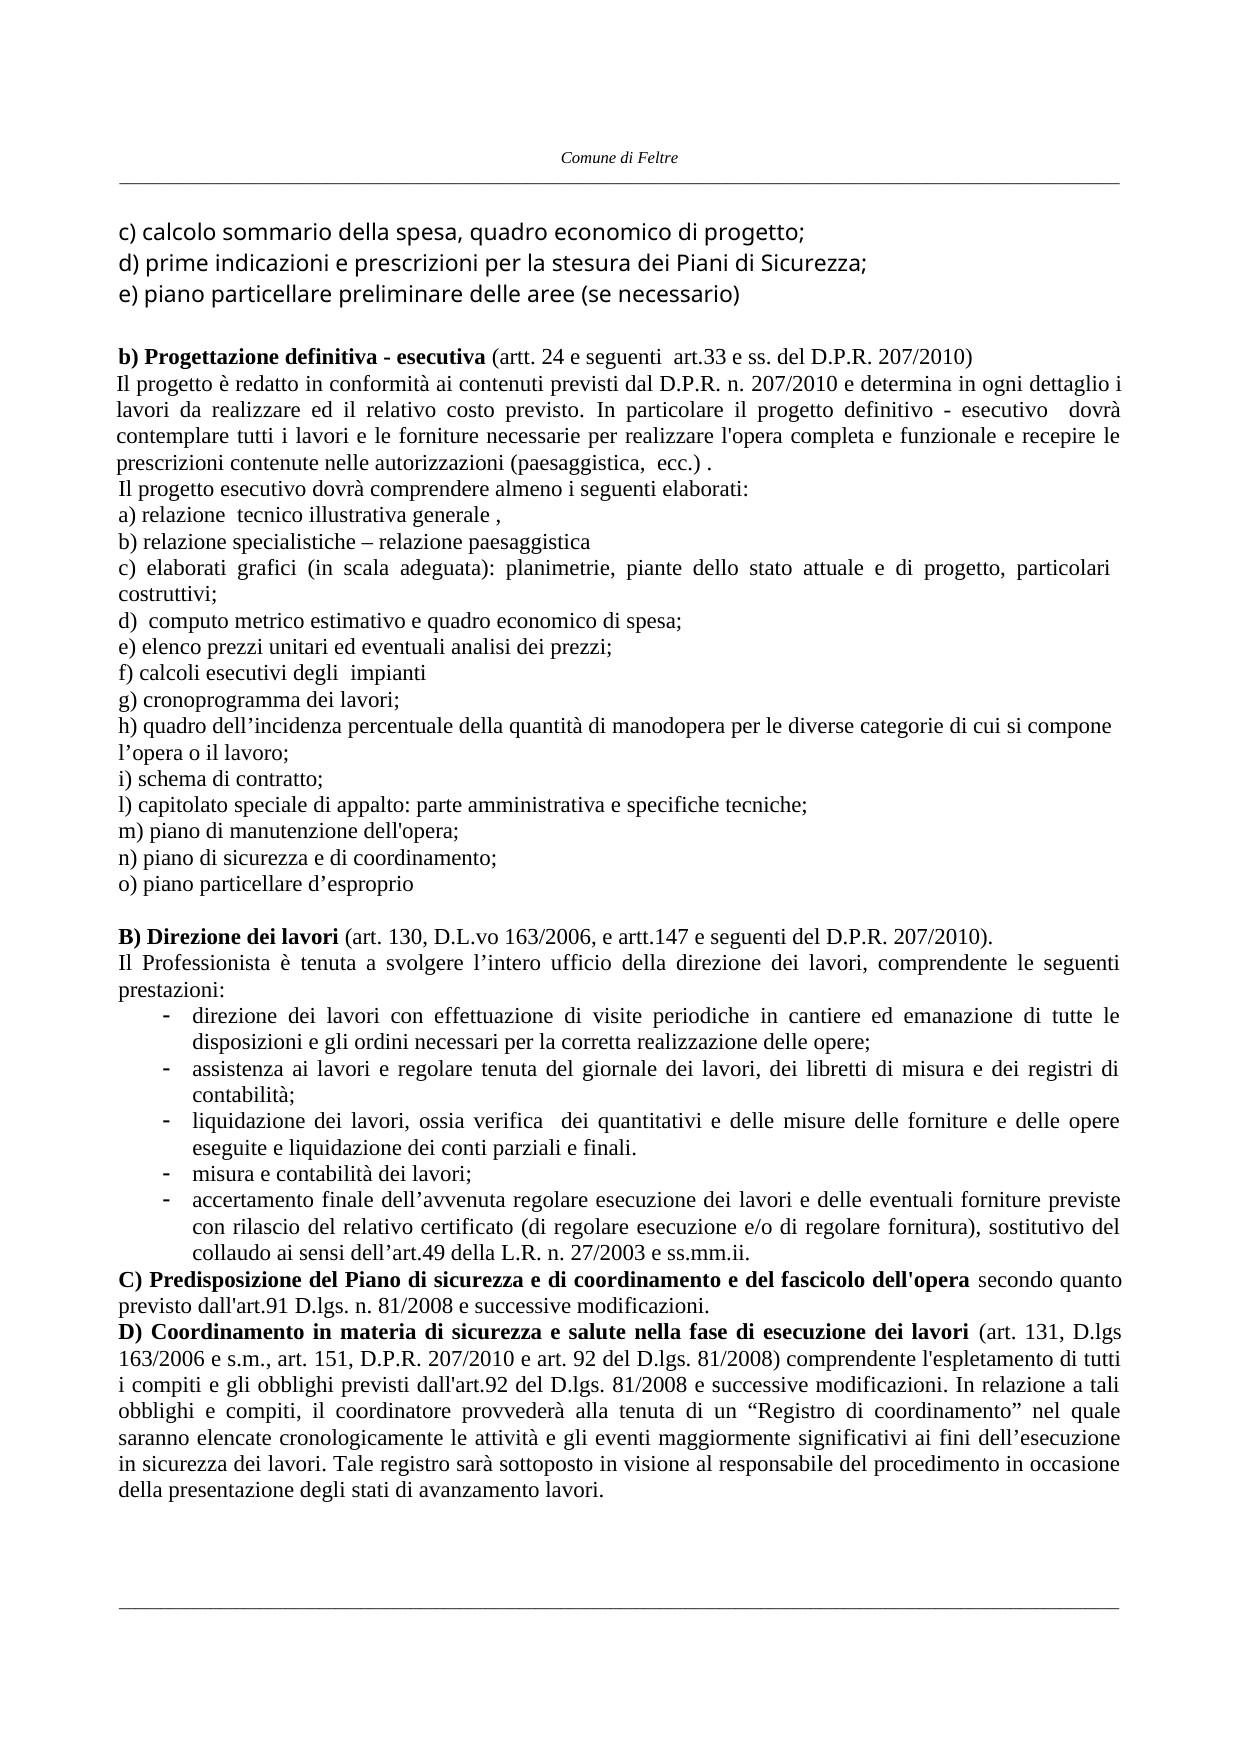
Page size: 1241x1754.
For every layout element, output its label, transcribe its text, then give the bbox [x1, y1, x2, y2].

text h) quadro dell’incidenza percentuale della quantità di manodopera per le diverse categorie di cui si compone l’opera o il lavoro; [118, 712, 1113, 765]
list direzione dei lavori con effettuazione di visite periodiche in cantiere ed emanazione di tutte le disposizioni e gli ordini necessari per la corretta realizzazione delle opere; [162, 1002, 1122, 1055]
text g) cronoprogramma dei lavori; [118, 686, 1113, 712]
text a) relazione tecnico illustrativa generale , [118, 501, 1113, 528]
text i) schema di contratto; [118, 765, 1113, 791]
text D) Coordinamento in materia di sicurezza e salute nella fase di esecuzione dei lavori (art. 131, D.lgs 163/2006 e s.m., art. 151, D.P.R. 207/2010 e art. 92 del D.lgs. 81/2008) comprendente l'espletamento di tutti i compiti e gli obblighi previsti dall'art.92 del D.lgs. 81/2008 e successive modificazioni. In relazione a tali obblighi e compiti, il coordinatore provvederà alla tenuta di un “Registro di coordinamento” nel quale saranno elencate cronologicamente le attività e gli eventi maggiormente significativi ai fini dell’esecuzione in sicurezza dei lavori. Tale registro sarà sottoposto in visione al responsabile del procedimento in occasione della presentazione degli stati di avanzamento lavori. [118, 1318, 1122, 1503]
text n) piano di sicurezza e di coordinamento; [118, 844, 1113, 870]
text c) calcolo sommario della spesa, quadro economico di progetto; [118, 215, 1122, 247]
text d) computo metrico estimativo e quadro economico di spesa; [118, 607, 1113, 633]
list misura e contabilità dei lavori; [162, 1160, 1122, 1187]
text e) piano particellare preliminare delle aree (se necessario) [118, 278, 1122, 309]
text b) relazione specialistiche – relazione paesaggistica [118, 528, 1113, 554]
text m) piano di manutenzione dell'opera; [118, 818, 1113, 844]
text d) prime indicazioni e prescrizioni per la stesura dei Piani di Sicurezza; [118, 247, 1122, 278]
list liquidazione dei lavori, ossia verifica dei quantitativi e delle misure delle forniture e delle opere eseguite e liquidazione dei conti parziali e finali. [162, 1107, 1122, 1160]
text Il progetto esecutivo dovrà comprendere almeno i seguenti elaborati: [118, 475, 1113, 501]
text b) Progettazione definitiva - esecutiva (artt. 24 e seguenti art.33 e ss. del D.P.R. 207/2010) [118, 343, 1113, 369]
text e) elenco prezzi unitari ed eventuali analisi dei prezzi; [118, 633, 1113, 659]
text f) calcoli esecutivi degli impianti [118, 659, 1113, 686]
text Il Professionista è tenuta a svolgere l’intero ufficio della direzione dei lavori, comprendente le seguenti prestazioni: [118, 949, 1122, 1002]
list accertamento finale dell’avvenuta regolare esecuzione dei lavori e delle eventuali forniture previste con rilascio del relativo certificato (di regolare esecuzione e/o di regolare fornitura), sostitutivo del collaudo ai sensi dell’art.49 della L.R. n. 27/2003 e ss.mm.ii. [162, 1187, 1122, 1266]
list assistenza ai lavori e regolare tenuta del giornale dei lavori, dei libretti di misura e dei registri di contabilità; [162, 1055, 1122, 1107]
text o) piano particellare d’esproprio [118, 870, 1113, 897]
text c) elaborati grafici (in scala adeguata): planimetrie, piante dello stato attuale e di progetto, particolari costruttivi; [118, 554, 1113, 607]
text B) Direzione dei lavori (art. 130, D.L.vo 163/2006, e artt.147 e seguenti del D.P.R. 207/2010). [118, 923, 1122, 949]
text C) Predisposizione del Piano di sicurezza e di coordinamento e del fascicolo dell'opera secondo quanto previsto dall'art.91 D.lgs. n. 81/2008 e successive modificazioni. [118, 1266, 1122, 1318]
text Il progetto è redatto in conformità ai contenuti previsti dal D.P.R. n. 207/2010 e determina in ogni dettaglio i lavori da realizzare ed il relativo costo previsto. In particolare il progetto definitivo - esecutivo dovrà contemplare tutti i lavori e le forniture necessarie per realizzare l'opera completa e funzionale e recepire le prescrizioni contenute nelle autorizzazioni (paesaggistica, ecc.) . [116, 369, 1122, 475]
text l) capitolato speciale di appalto: parte amministrativa e specifiche tecniche; [118, 791, 1113, 818]
